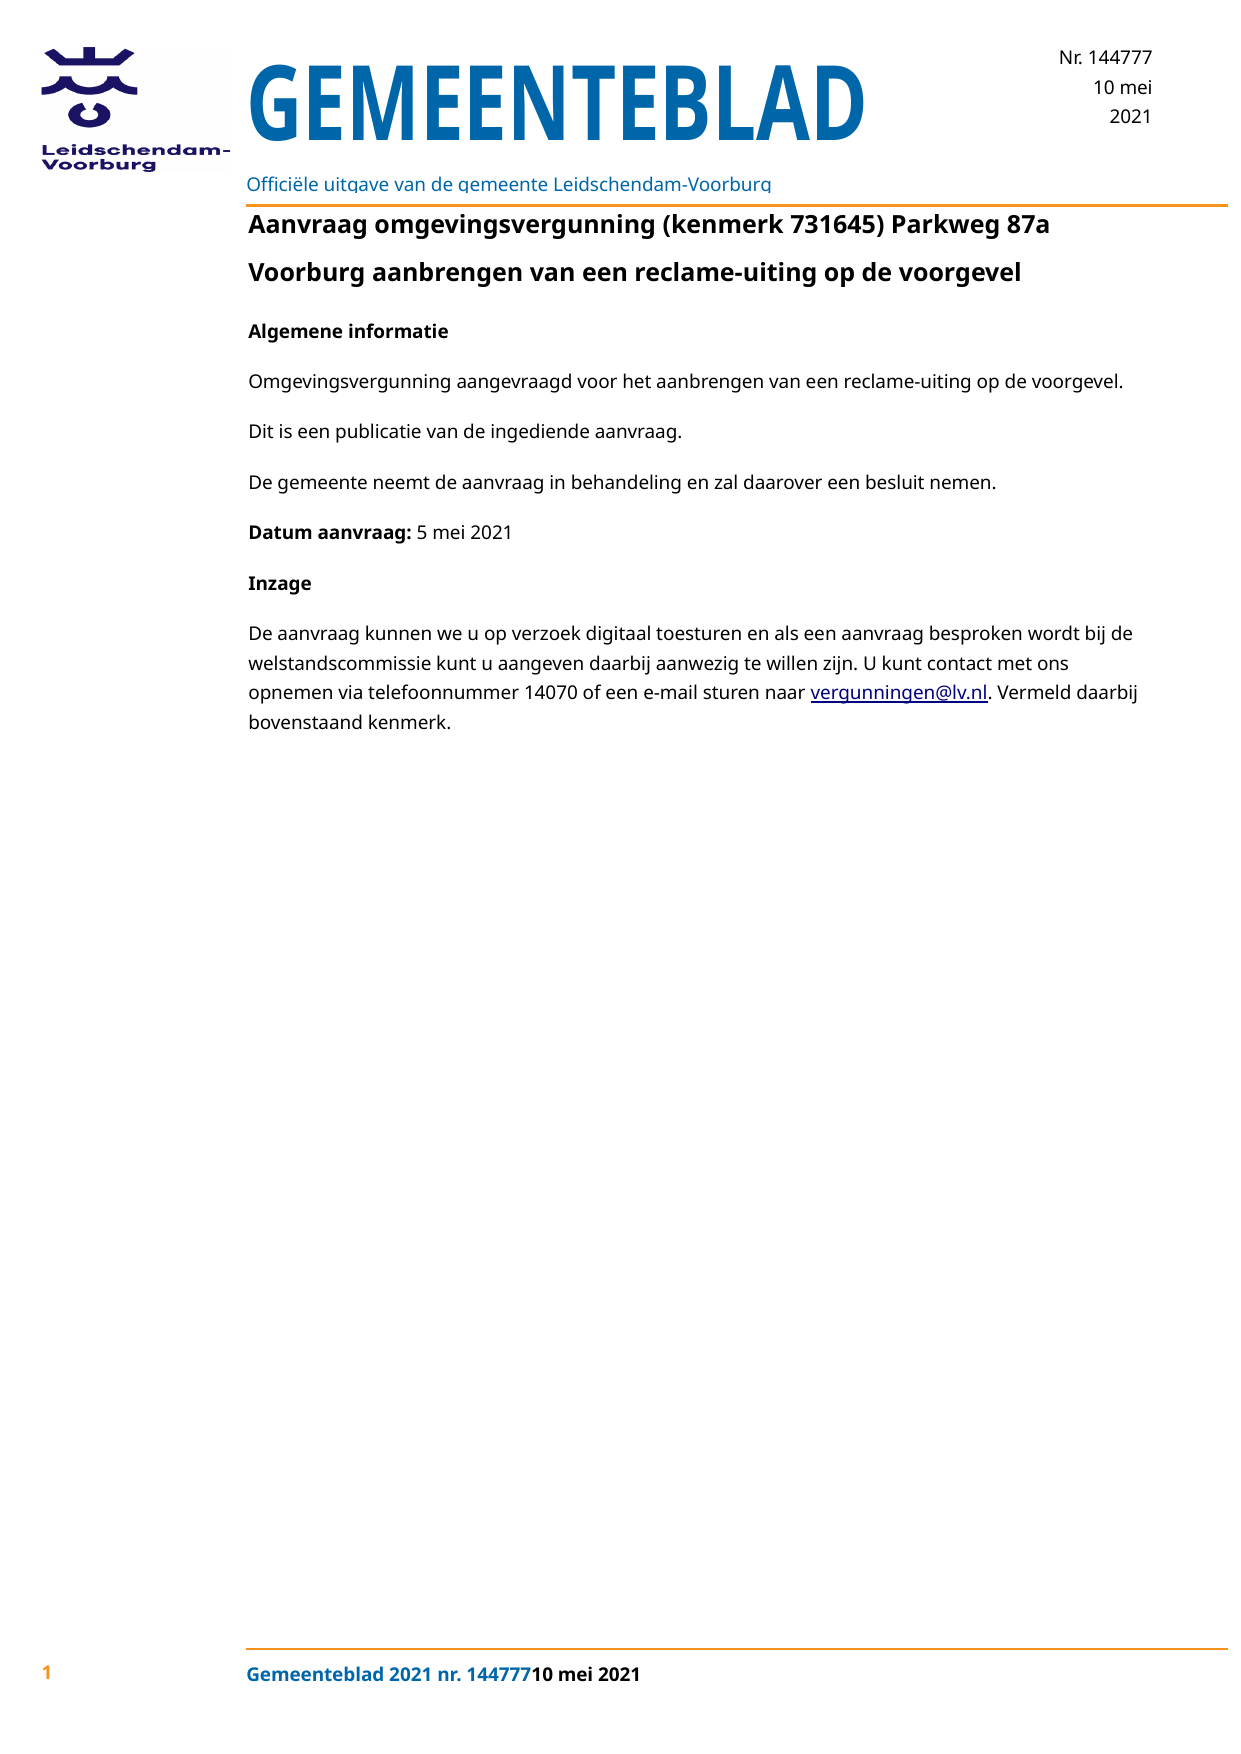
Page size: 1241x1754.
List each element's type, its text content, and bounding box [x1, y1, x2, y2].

text Dit is een publicatie van de ingediende aanvraag. [248, 419, 1152, 444]
text Algemene informatie [248, 318, 1152, 344]
text De aanvraag kunnen we u op verzoek digitaal toesturen en als een aanvraag besproken wordt bij de welstandscommissie kunt u aangeven daarbij aanwezig te willen zijn. U kunt contact met ons opnemen via telefoonnummer 14070 of een e-mail sturen naar vergunningen@lv.nl. Vermeld daarbij bovenstaand kenmerk. [248, 620, 1152, 735]
text Aanvraag omgevingsvergunning (kenmerk 731645) Parkweg 87a Voorburg aanbrengen van een reclame-uiting op de voorgevel [248, 207, 1152, 288]
picture [41, 47, 231, 172]
text Datum aanvraag: 5 mei 2021 [248, 519, 1152, 545]
text Omgevingsvergunning aangevraagd voor het aanbrengen van een reclame-uiting op de voorgevel. [248, 368, 1152, 394]
text De gemeente neemt de aanvraag in behandeling en zal daarover een besluit nemen. [248, 469, 1152, 495]
text Inzage [248, 570, 1152, 596]
